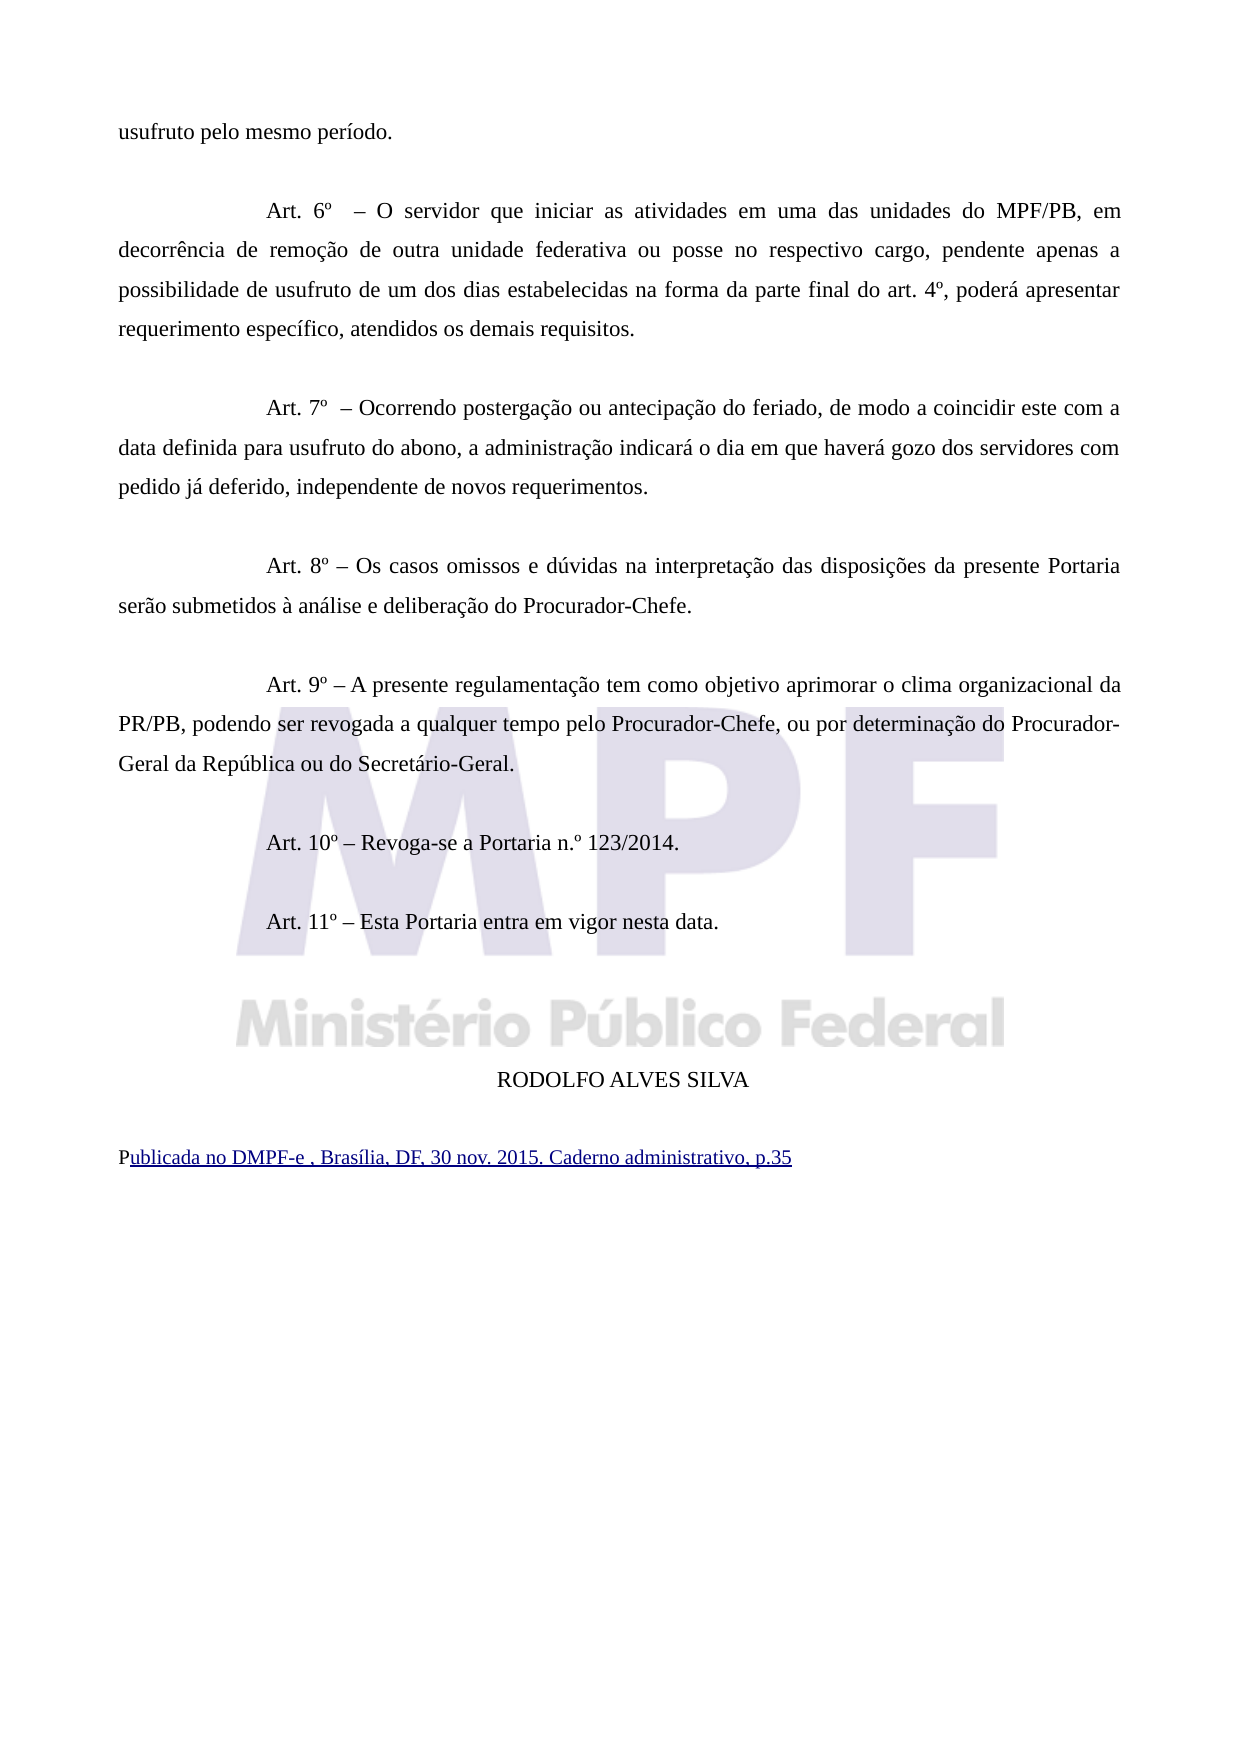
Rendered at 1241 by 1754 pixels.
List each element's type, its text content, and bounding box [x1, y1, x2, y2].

text Art. 11º – Esta Portaria entra em vigor nesta data. [118, 908, 1122, 934]
text Art. 9º – A presente regulamentação tem como objetivo aprimorar o clima organizacional da PR/PB, podendo ser revogada a qualquer tempo pelo Procurador-Chefe, ou por determinação do Procurador-Geral da República ou do Secretário-Geral. [118, 671, 1122, 776]
text Art. 7º – Ocorrendo postergação ou antecipação do feriado, de modo a coincidir este com a data definida para usufruto do abono, a administração indicará o dia em que haverá gozo dos servidores com pedido já deferido, independente de novos requerimentos. [118, 394, 1122, 500]
text Art. 6º – O servidor que iniciar as atividades em uma das unidades do MPF/PB, em decorrência de remoção de outra unidade federativa ou posse no respectivo cargo, pendente apenas a possibilidade de usufruto de um dos dias estabelecidas na forma da parte final do art. 4º, poderá apresentar requerimento específico, atendidos os demais requisitos. [118, 197, 1122, 342]
text usufruto pelo mesmo período. [118, 118, 1122, 144]
picture [236, 855, 1004, 908]
picture [236, 934, 1004, 1047]
text Art. 10º – Revoga-se a Portaria n.º 123/2014. [118, 829, 1122, 855]
text Publicada no DMPF-e , Brasília, DF, 30 nov. 2015. Caderno administrativo, p.35 [118, 1144, 1122, 1169]
picture [236, 776, 1004, 829]
text RODOLFO ALVES SILVA [118, 1066, 1122, 1092]
text Art. 8º – Os casos omissos e dúvidas na interpretação das disposições da presente Portaria serão submetidos à análise e deliberação do Procurador-Chefe. [118, 552, 1122, 618]
